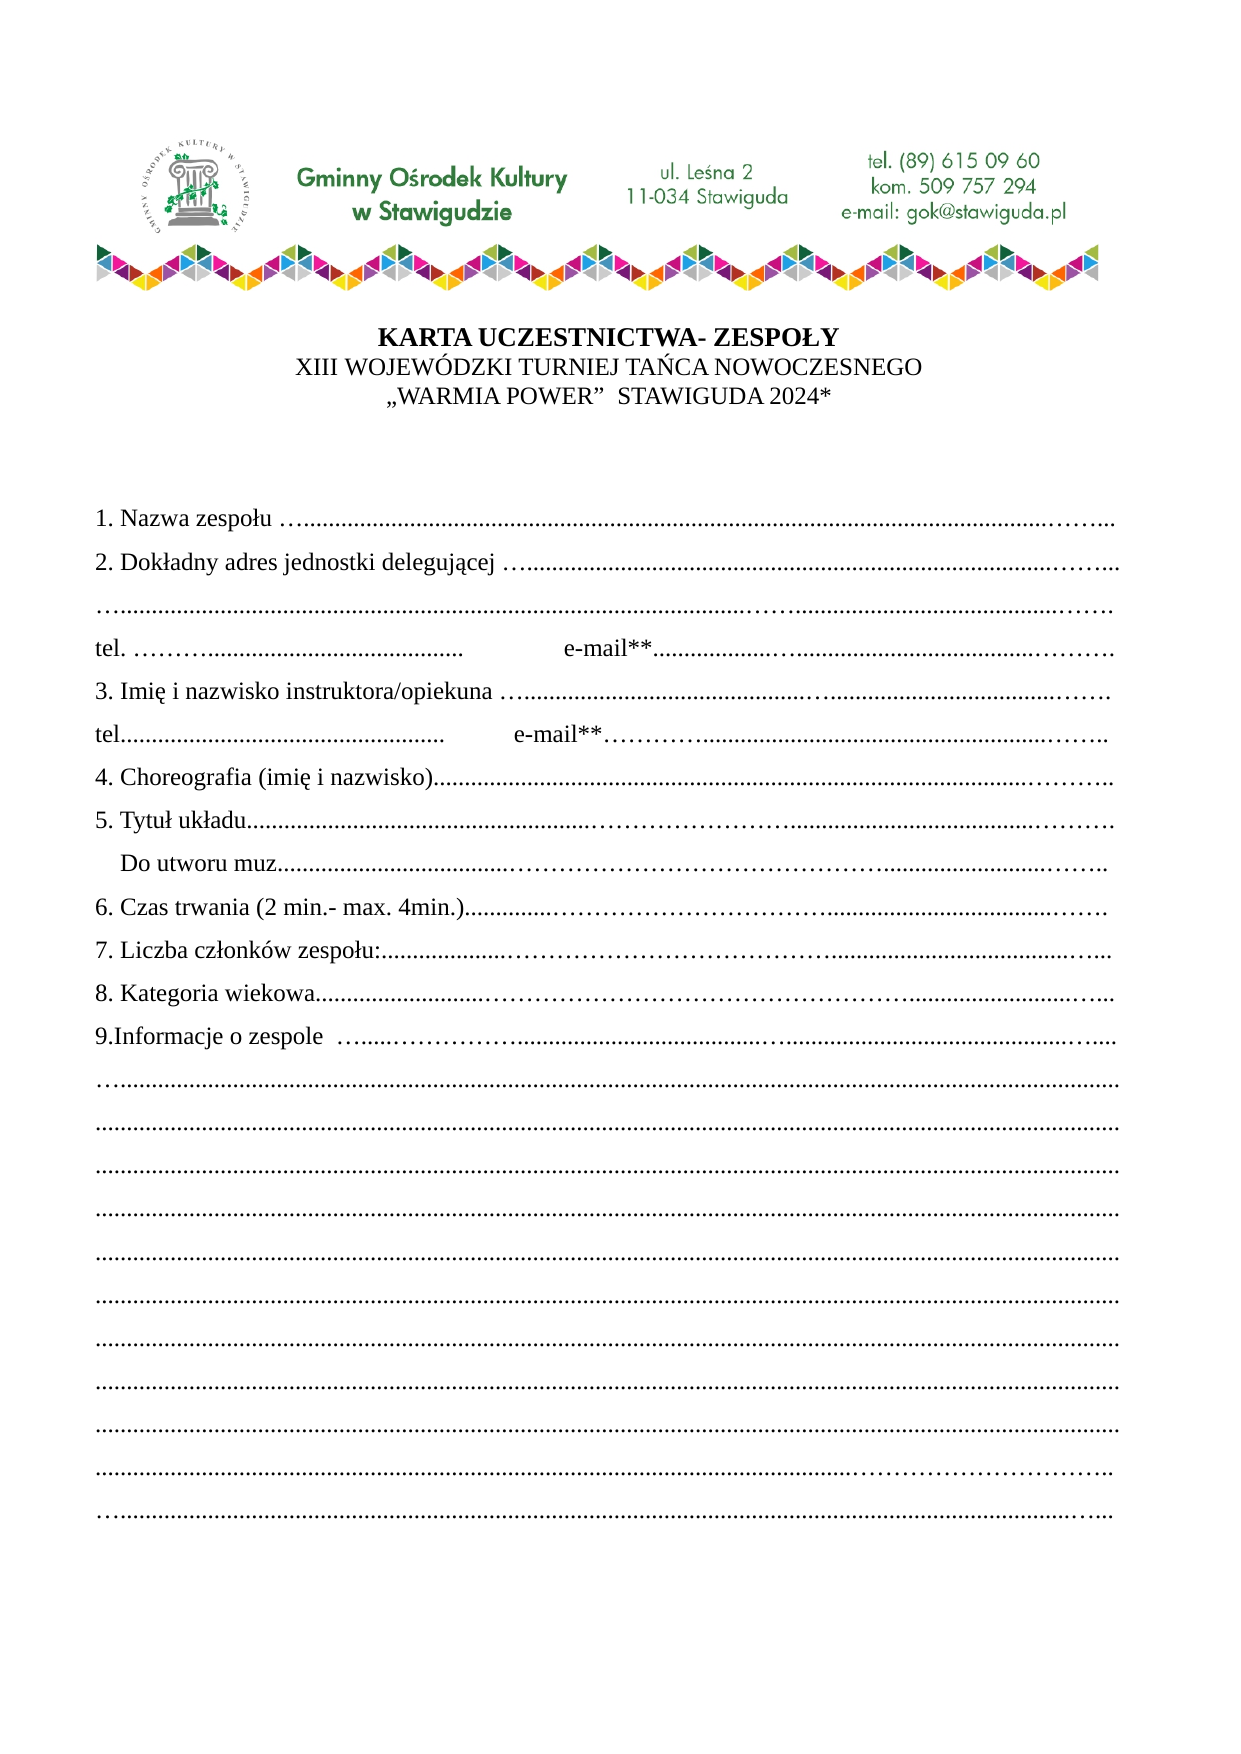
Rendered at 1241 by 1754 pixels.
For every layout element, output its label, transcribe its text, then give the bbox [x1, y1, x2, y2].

text 4. Choreografia (imię i nazwisko)...............................................................................................……….. [95, 762, 1122, 791]
text 2. Dokładny adres jednostki delegującej …....................................................................................……... [95, 547, 1122, 575]
text 1. Nazwa zespołu ….......................................................................................................................……... [95, 503, 1122, 532]
text tel.................................................... e-mail**………….......................................................…….. [95, 719, 1122, 748]
text 8. Kategoria wiekowa...........................……………………………………………..........................…... [95, 978, 1122, 1007]
text 9.Informacje o zespole ….....…………….......................................….............................................….... [95, 1021, 1122, 1050]
text ….........................................................................................................................................................................................................................................................................................................................................................................................................................................................................................................................................................................................................................................................................................................................................................................................................................................................................................................................................................................................................................................................................................................................................................................................................................................................................................................................................................................................................................................................................................................................................................................................................................................................………………………….. [95, 1064, 1122, 1481]
text …........................................................................................................................................................…... [95, 1495, 1122, 1524]
text XIII WOJEWÓDZKI TURNIEJ TAŃCA NOWOCZESNEGO [95, 352, 1122, 381]
text 7. Liczba członków zespołu:....................…………………………………......................................…... [95, 935, 1122, 963]
text 3. Imię i nazwisko instruktora/opiekuna ….............................................…....................................……. [95, 676, 1122, 705]
text …....................................................................................................……..........................................……. [95, 590, 1122, 618]
text Do utworu muz.....................................………………………………………..........................…….. [95, 848, 1122, 877]
text tel. ………......................................... e-mail**...................…......................................………. [95, 633, 1122, 662]
picture [95, 129, 1099, 291]
text 5. Tytuł układu.......................................................…………………….......................................………. [95, 805, 1122, 834]
text KARTA UCZESTNICTWA- ZESPOŁY [95, 321, 1122, 352]
text 6. Czas trwania (2 min.- max. 4min.)..............……………………………....................................……. [95, 892, 1122, 920]
text „WARMIA POWER” STAWIGUDA 2024* [95, 381, 1122, 410]
